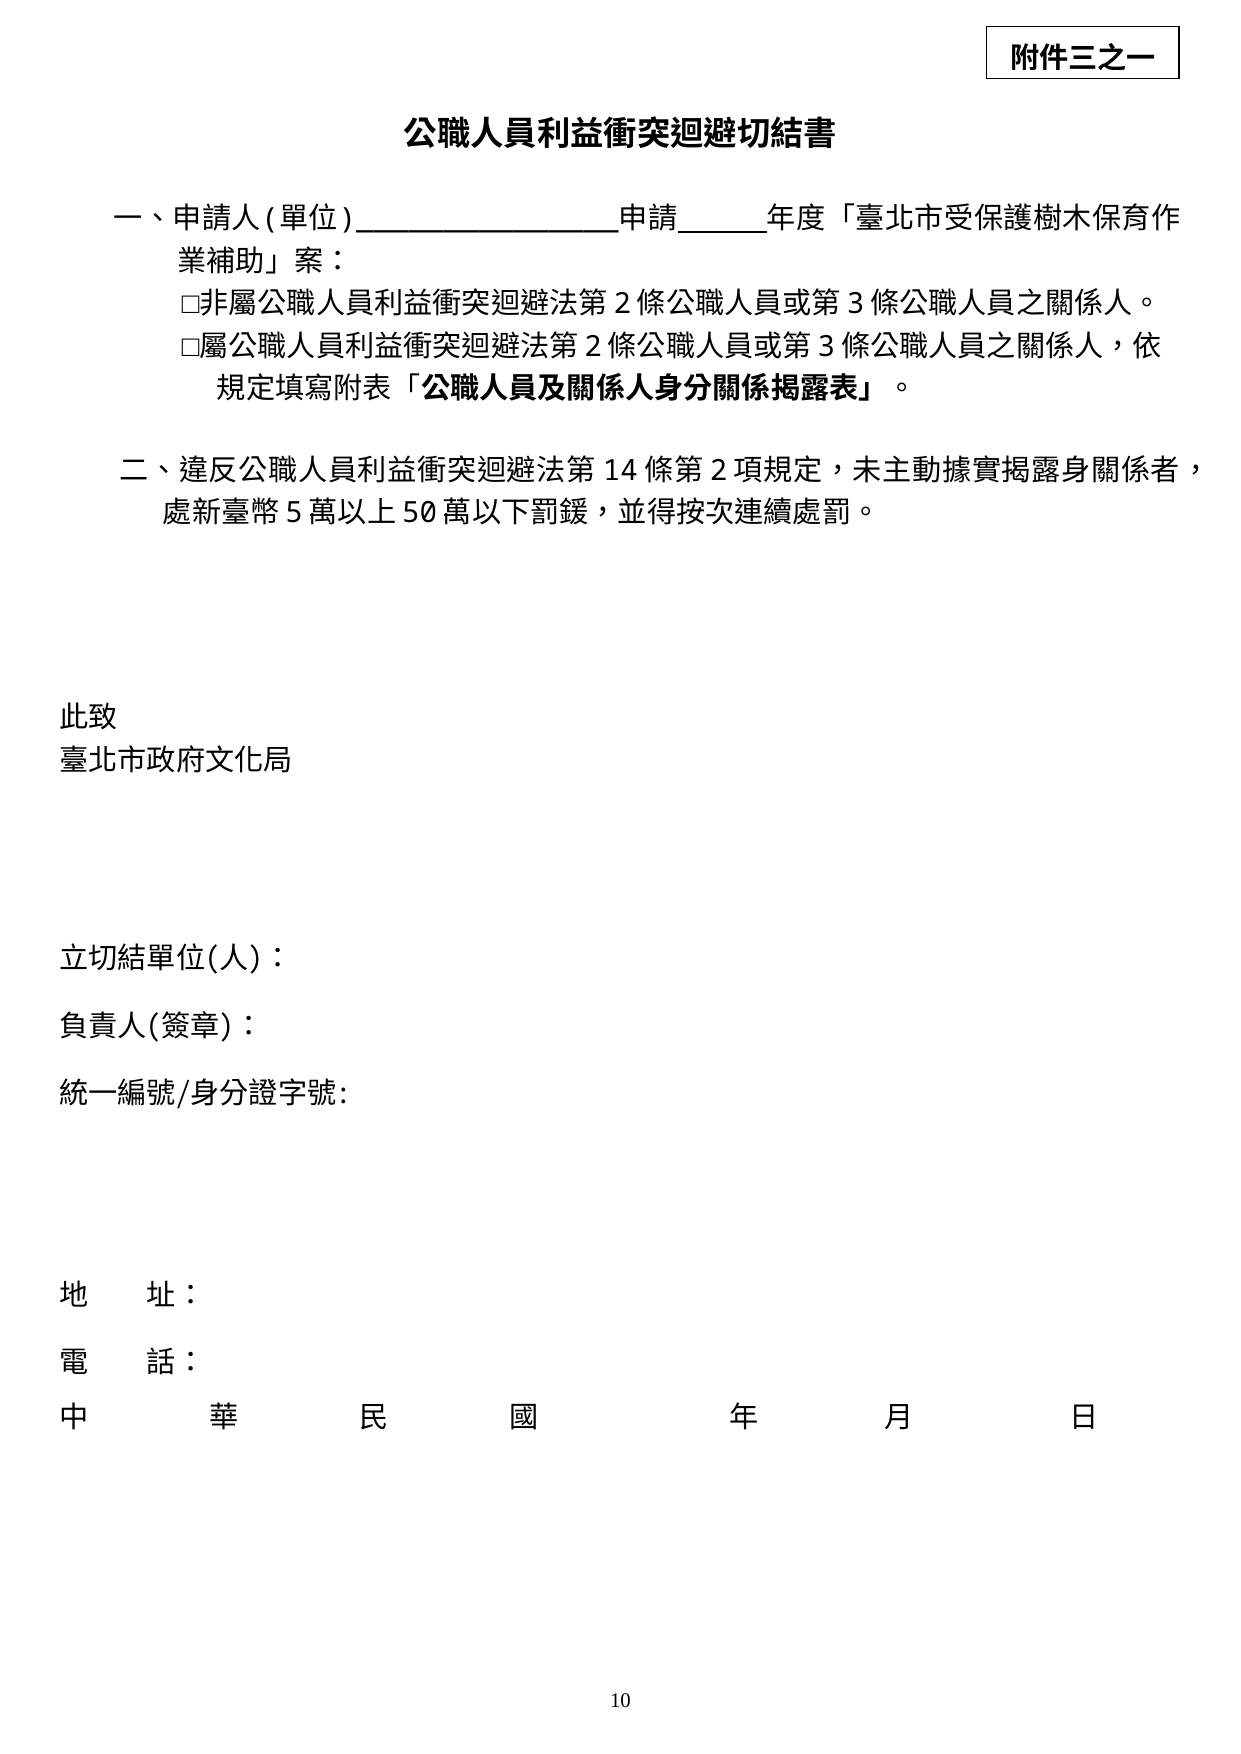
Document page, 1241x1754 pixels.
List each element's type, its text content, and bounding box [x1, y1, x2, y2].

text □屬公職人員利益衝突迴避法第2條公職人員或第3條公職人員之關係人，依 [59, 322, 1181, 364]
text 負責人(簽章)： [59, 1002, 1181, 1044]
text 立切結單位(人)： [59, 935, 1181, 977]
text □非屬公職人員利益衝突迴避法第2條公職人員或第3條公職人員之關係人。 [59, 280, 1181, 322]
text 統一編號/身分證字號: [59, 1069, 1181, 1112]
text 一、申請人(單位)_______________申請 年度「臺北市受保護樹木保育作業補助」案： [59, 195, 1181, 280]
text 地 址： [59, 1271, 1181, 1314]
text 此致 [59, 694, 1181, 736]
text 電 話： [59, 1339, 1181, 1381]
text 臺北市政府文化局 [59, 736, 1181, 778]
text 二、違反公職人員利益衝突迴避法第14條第2項規定，未主動據實揭露身關係者，處新臺幣5萬以上50萬以下罰鍰，並得按次連續處罰。 [46, 447, 1181, 531]
text 中 華 民 國 年 月 日 [59, 1393, 1181, 1436]
text 規定填寫附表「公職人員及關係人身分關係揭露表」。 [59, 364, 1181, 407]
text 附件三之一 [1002, 35, 1163, 70]
subtitle 公職人員利益衝突迴避切結書 [59, 107, 1181, 155]
